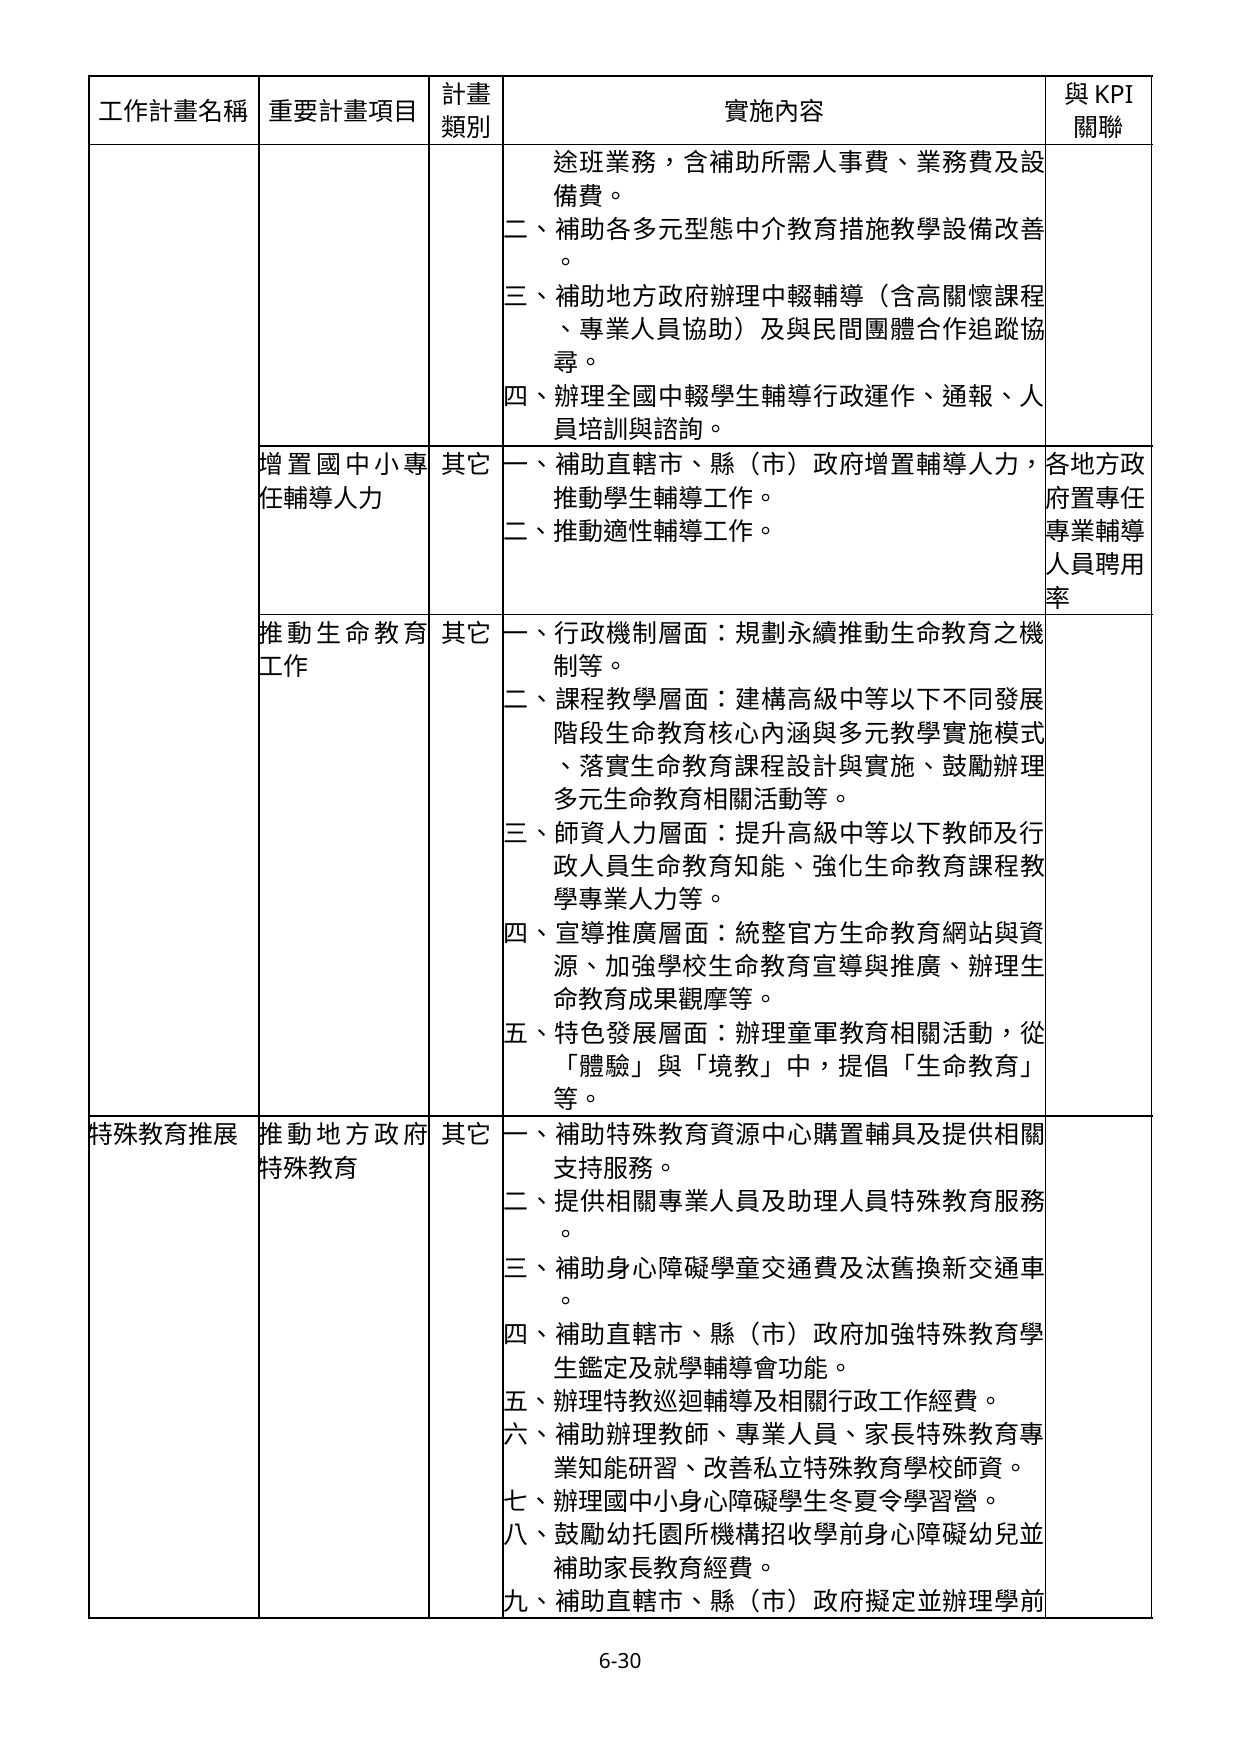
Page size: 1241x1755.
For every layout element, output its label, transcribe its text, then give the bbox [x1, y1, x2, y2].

table_cell 其它 [430, 615, 502, 1115]
table_cell 其它 [430, 1117, 502, 1617]
table_header 工作計畫名稱 [90, 77, 258, 143]
table_cell 增置國中小專任輔導人力 [260, 447, 428, 614]
table_cell 其它 [430, 447, 502, 614]
table_cell 一、補助直轄市、縣（市）政府增置輔導人力，推動學生輔導工作。 二、推動適性輔導工作。 [504, 447, 1045, 614]
table_cell 推動地方政府特殊教育 [260, 1117, 428, 1617]
table_cell 途班業務，含補助所需人事費、業務費及設備費。 二、補助各多元型態中介教育措施教學設備改善。 三、補助地方政府辦理中輟輔導（含高關懷課程、專業人員協助）及與民間團體合作追蹤協尋。 四、辦理全國中輟學生輔導行政運作、通報、人員培訓與諮詢。 [504, 145, 1045, 445]
table_cell [1046, 615, 1151, 1115]
table_cell [260, 145, 428, 445]
table_header 重要計畫項目 [260, 77, 428, 143]
table_cell [1046, 145, 1151, 445]
table_cell 各地方政府置專任專業輔導人員聘用率 [1046, 447, 1151, 614]
table_cell [1046, 1117, 1151, 1617]
table_header 實施內容 [504, 77, 1045, 143]
table_cell 特殊教育推展 [90, 1117, 258, 1617]
table_cell [90, 145, 258, 1115]
table_header 計畫類別 [430, 77, 502, 143]
table_cell [430, 145, 502, 445]
table_header 與KPI 關聯 [1046, 77, 1151, 143]
table_cell 推動生命教育工作 [260, 615, 428, 1115]
table_cell 一、行政機制層面：規劃永續推動生命教育之機制等。 二、課程教學層面：建構高級中等以下不同發展階段生命教育核心內涵與多元教學實施模式、落實生命教育課程設計與實施、鼓勵辦理多元生命教育相關活動等。 三、師資人力層面：提升高級中等以下教師及行政人員生命教育知能、強化生命教育課程教學專業人力等。 四、宣導推廣層面：統整官方生命教育網站與資源、加強學校生命教育宣導與推廣、辦理生命教育成果觀摩等。 五、特色發展層面：辦理童軍教育相關活動，從「體驗」與「境教」中，提倡「生命教育」等。 [504, 615, 1045, 1115]
table_cell 一、補助特殊教育資源中心購置輔具及提供相關支持服務。 二、提供相關專業人員及助理人員特殊教育服務。 三、補助身心障礙學童交通費及汰舊換新交通車。 四、補助直轄市、縣（市）政府加強特殊教育學生鑑定及就學輔導會功能。 五、辦理特教巡迴輔導及相關行政工作經費。 六、補助辦理教師、專業人員、家長特殊教育專業知能研習、改善私立特殊教育學校師資。 七、辦理國中小身心障礙學生冬夏令學習營。 八、鼓勵幼托園所機構招收學前身心障礙幼兒並補助家長教育經費。 九、補助直轄市、縣（市）政府擬定並辦理學前 [504, 1117, 1045, 1617]
